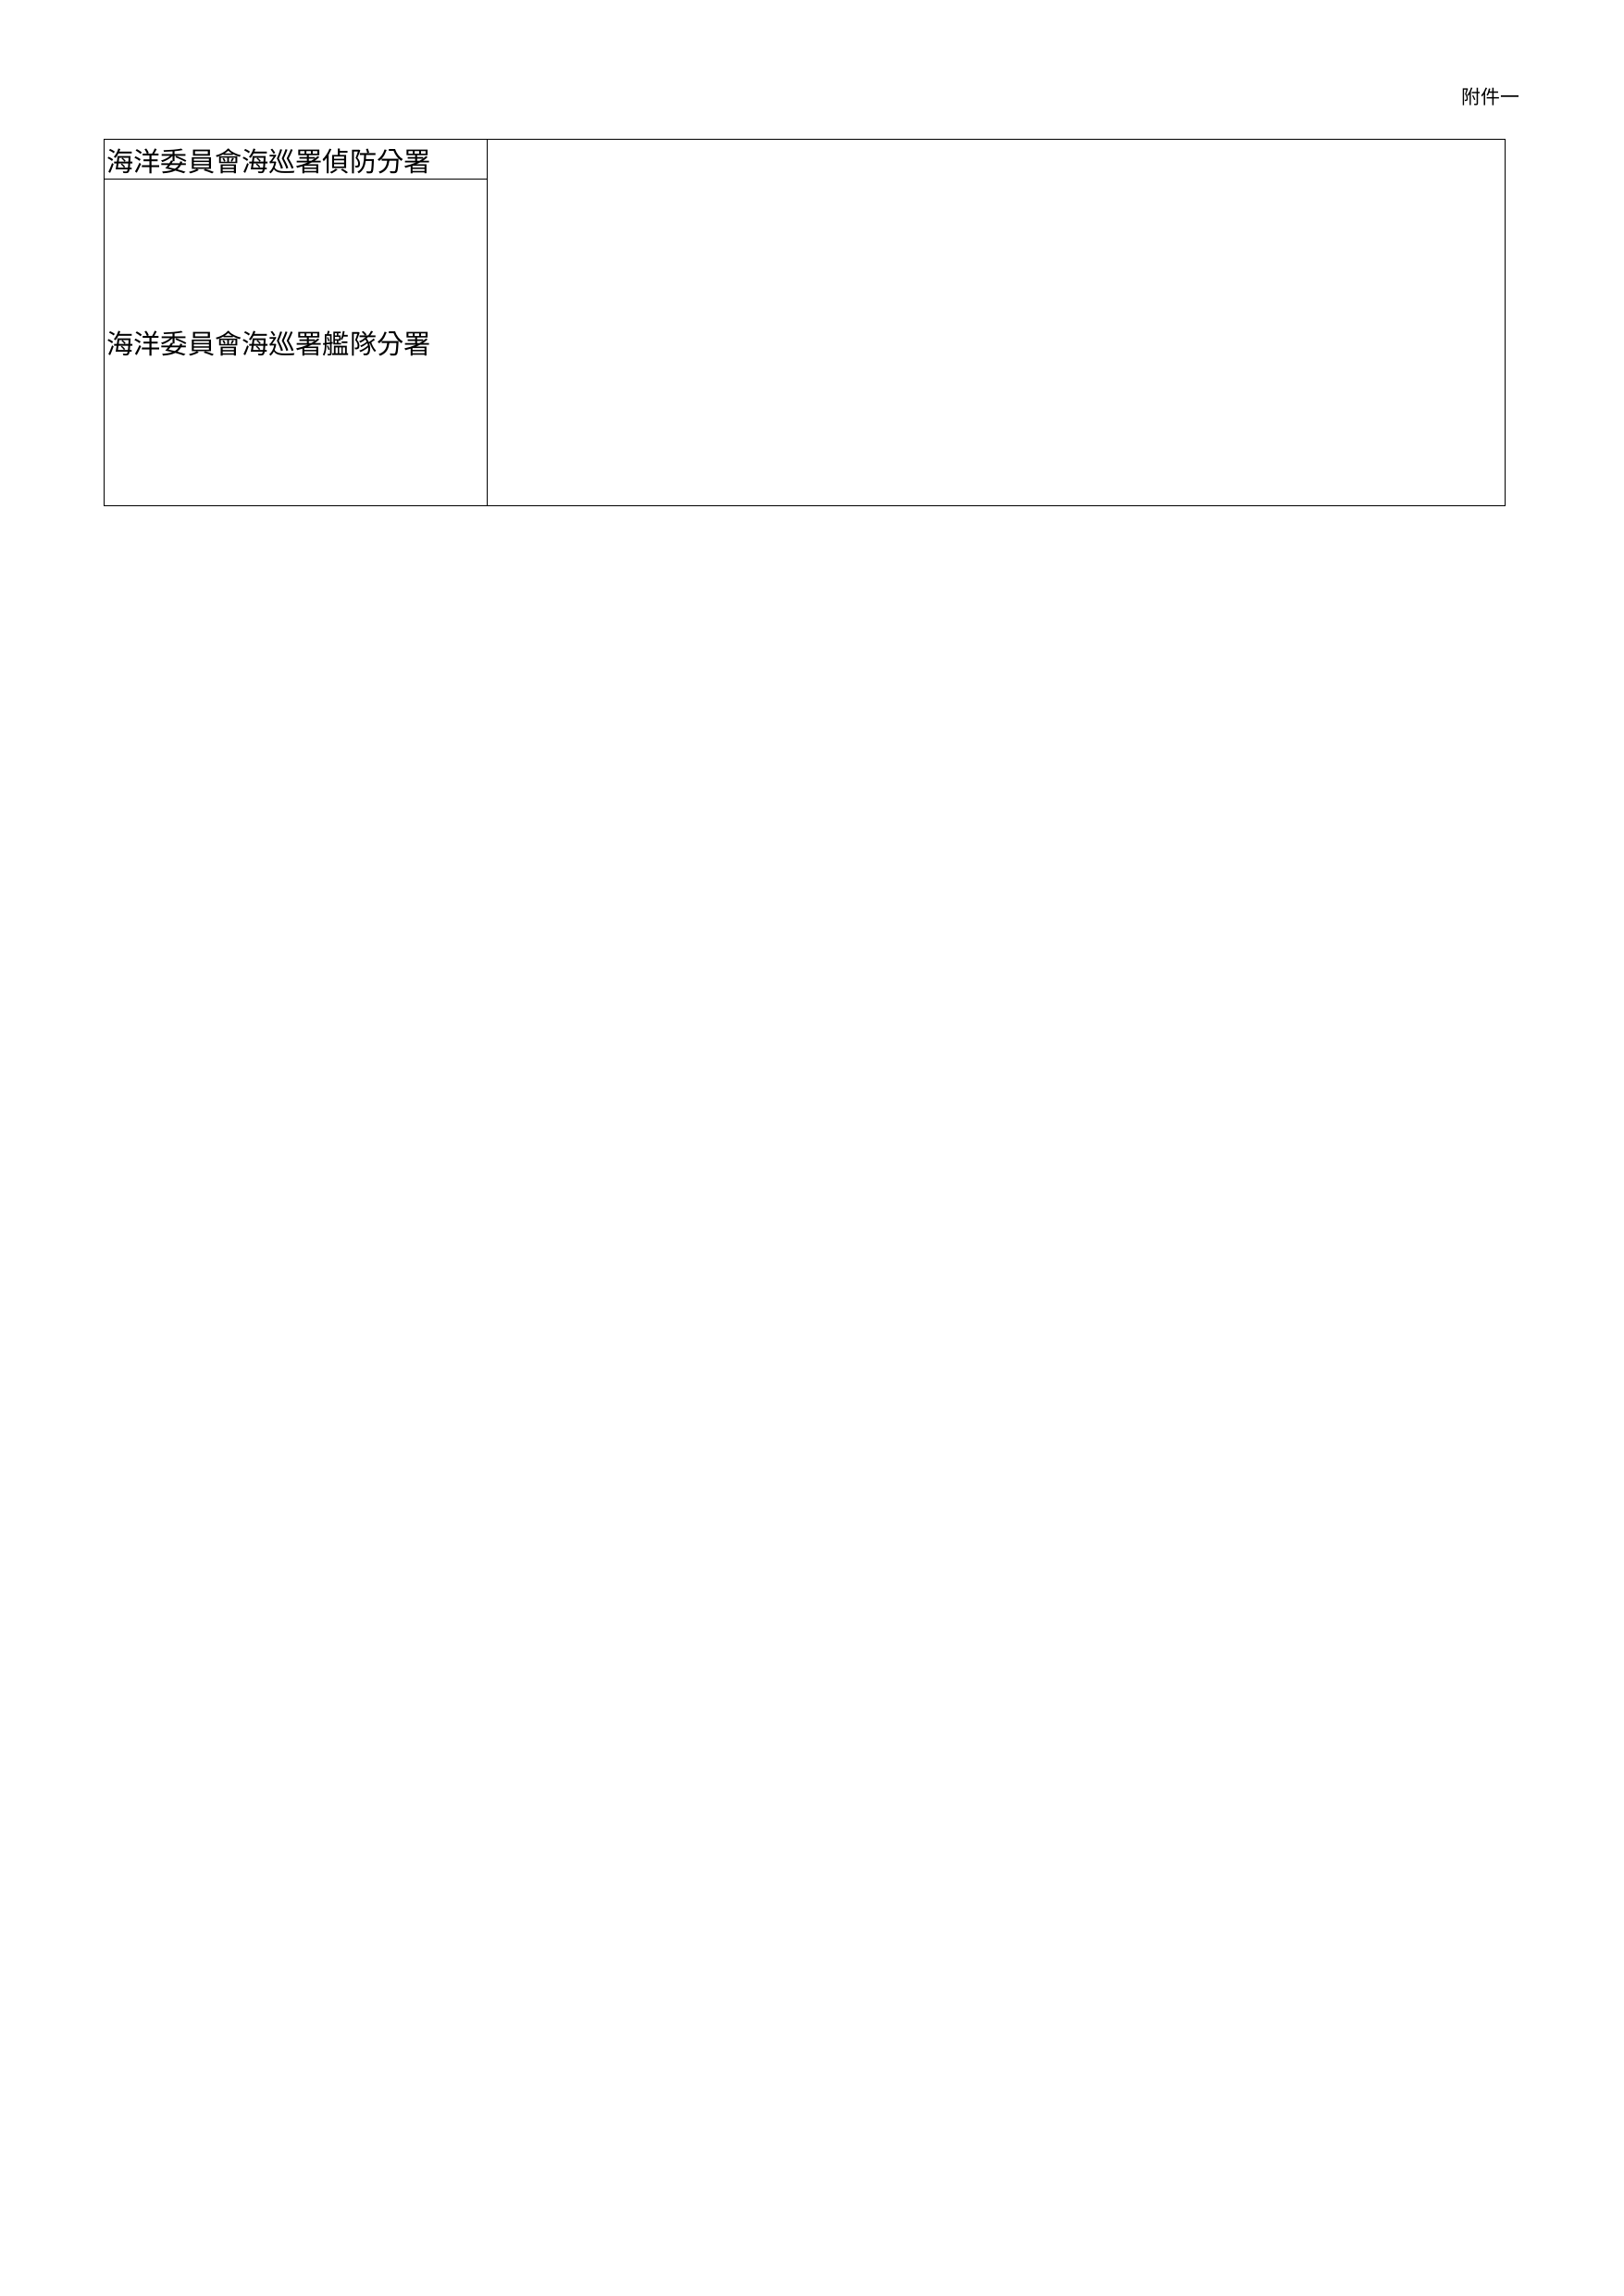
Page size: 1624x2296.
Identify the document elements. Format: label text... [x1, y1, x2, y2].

table_cell 海洋委員會海巡署偵防分署 [105, 140, 487, 179]
table_cell 海洋委員會海巡署艦隊分署 [105, 180, 487, 505]
table_cell Ｎ 21度45分50秒 N 21度45分50秒 Ｅ120度42分50秒 E120度45分50秒 Ａ D 七星岩(圖例) N 21度44分50秒 E120度44分50秒 Ｂ Ｃ Ｎ21度42分50秒 Ｎ21度42分50秒 Ｅ120度42分50秒 Ｅ120度45分50秒 [488, 140, 1505, 505]
